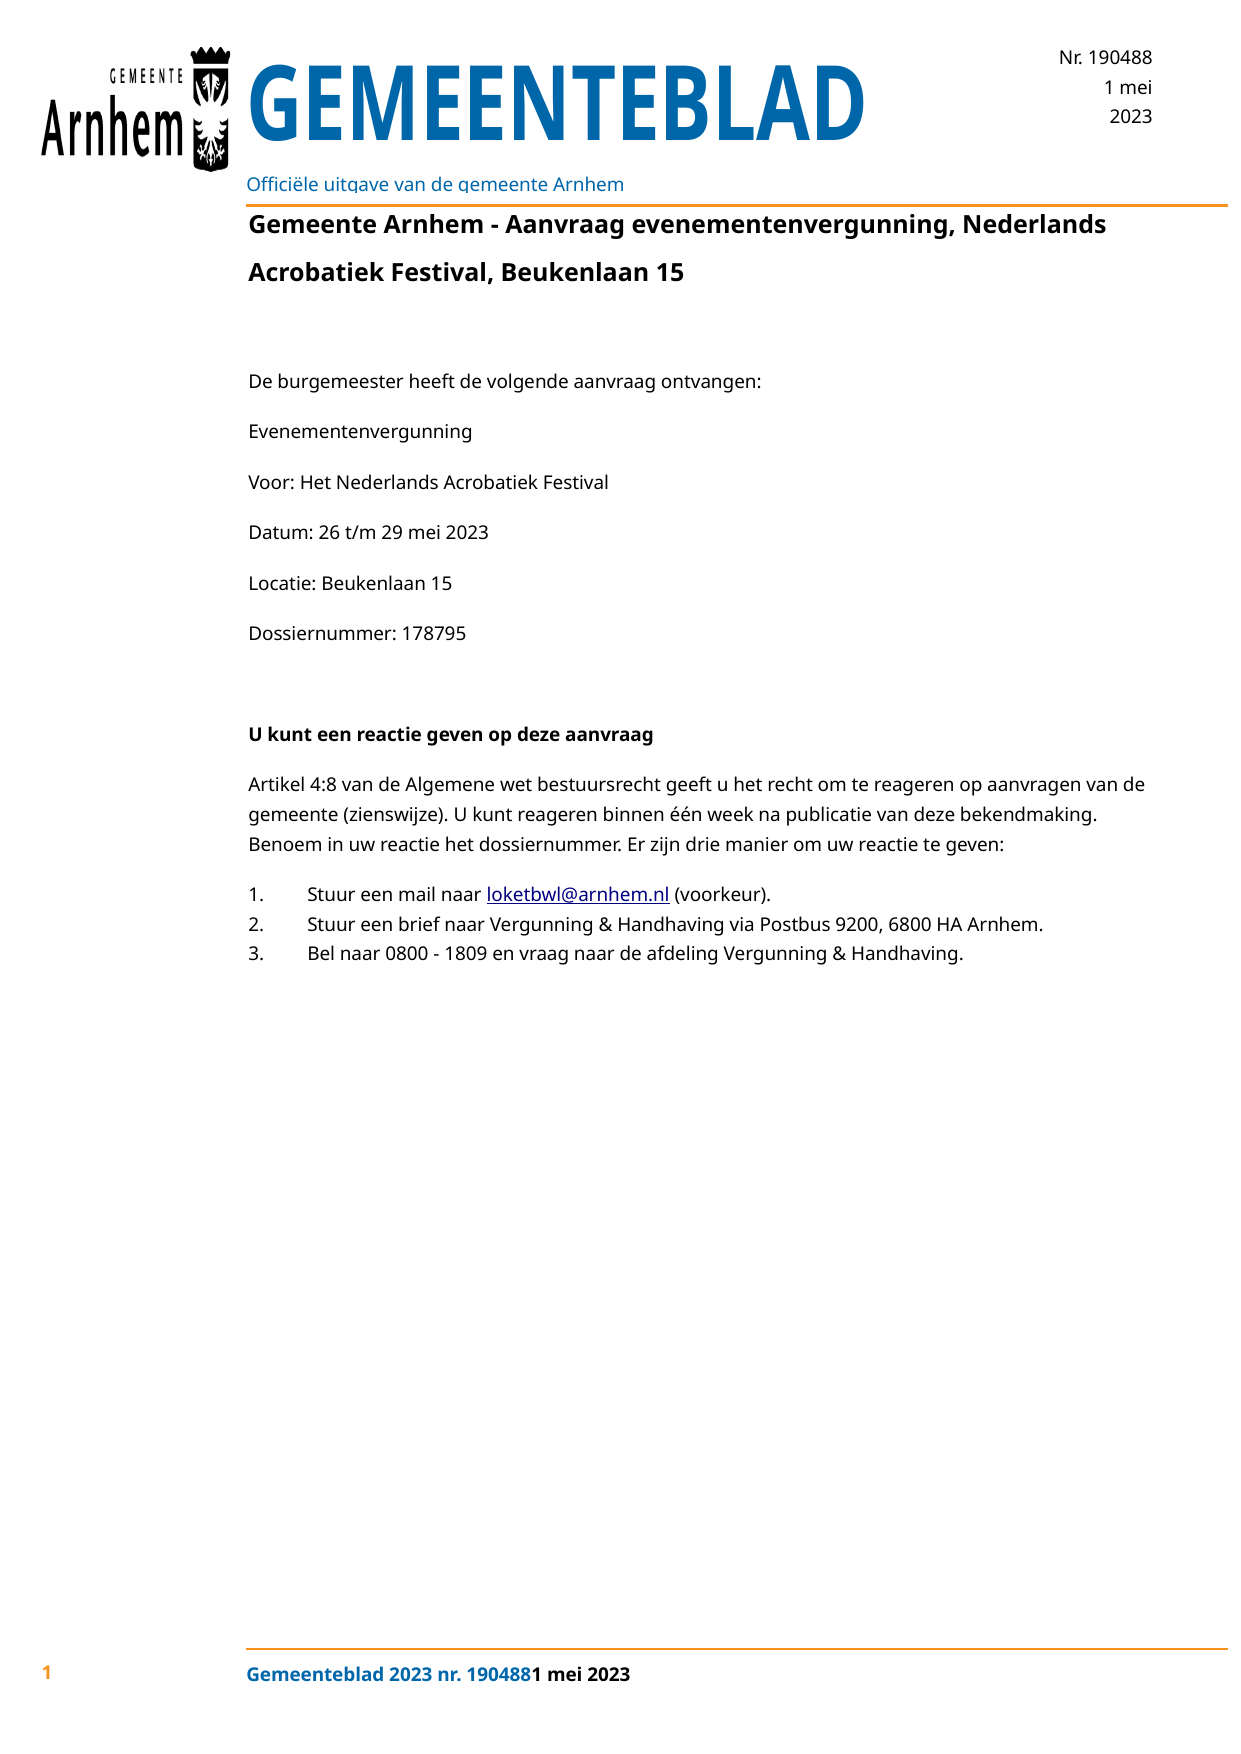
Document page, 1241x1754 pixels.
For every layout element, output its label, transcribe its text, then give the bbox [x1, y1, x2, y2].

text U kunt een reactie geven op deze aanvraag [248, 721, 1152, 747]
picture [41, 47, 231, 172]
text Datum: 26 t/m 29 mei 2023 [248, 519, 1152, 545]
text Voor: Het Nederlands Acrobatiek Festival [248, 469, 1152, 495]
text Artikel 4:8 van de Algemene wet bestuursrecht geeft u het recht om te reageren op aanvragen van de gemeente (zienswijze). U kunt reageren binnen één week na publicatie van deze bekendmaking. Benoem in uw reactie het dossiernummer. Er zijn drie manier om uw reactie te geven: [248, 772, 1152, 857]
text De burgemeester heeft de volgende aanvraag ontvangen: [248, 368, 1152, 394]
text Evenementenvergunning [248, 419, 1152, 444]
text Dossiernummer: 178795 [248, 620, 1152, 646]
list Stuur een mail naar loketbwl@arnhem.nl (voorkeur). [248, 881, 1152, 907]
text Gemeente Arnhem - Aanvraag evenementenvergunning, Nederlands Acrobatiek Festival, Beukenlaan 15 [248, 207, 1152, 288]
text Locatie: Beukenlaan 15 [248, 570, 1152, 596]
list Bel naar 0800 - 1809 en vraag naar de afdeling Vergunning & Handhaving. [248, 940, 1152, 966]
list Stuur een brief naar Vergunning & Handhaving via Postbus 9200, 6800 HA Arnhem. [248, 911, 1152, 937]
